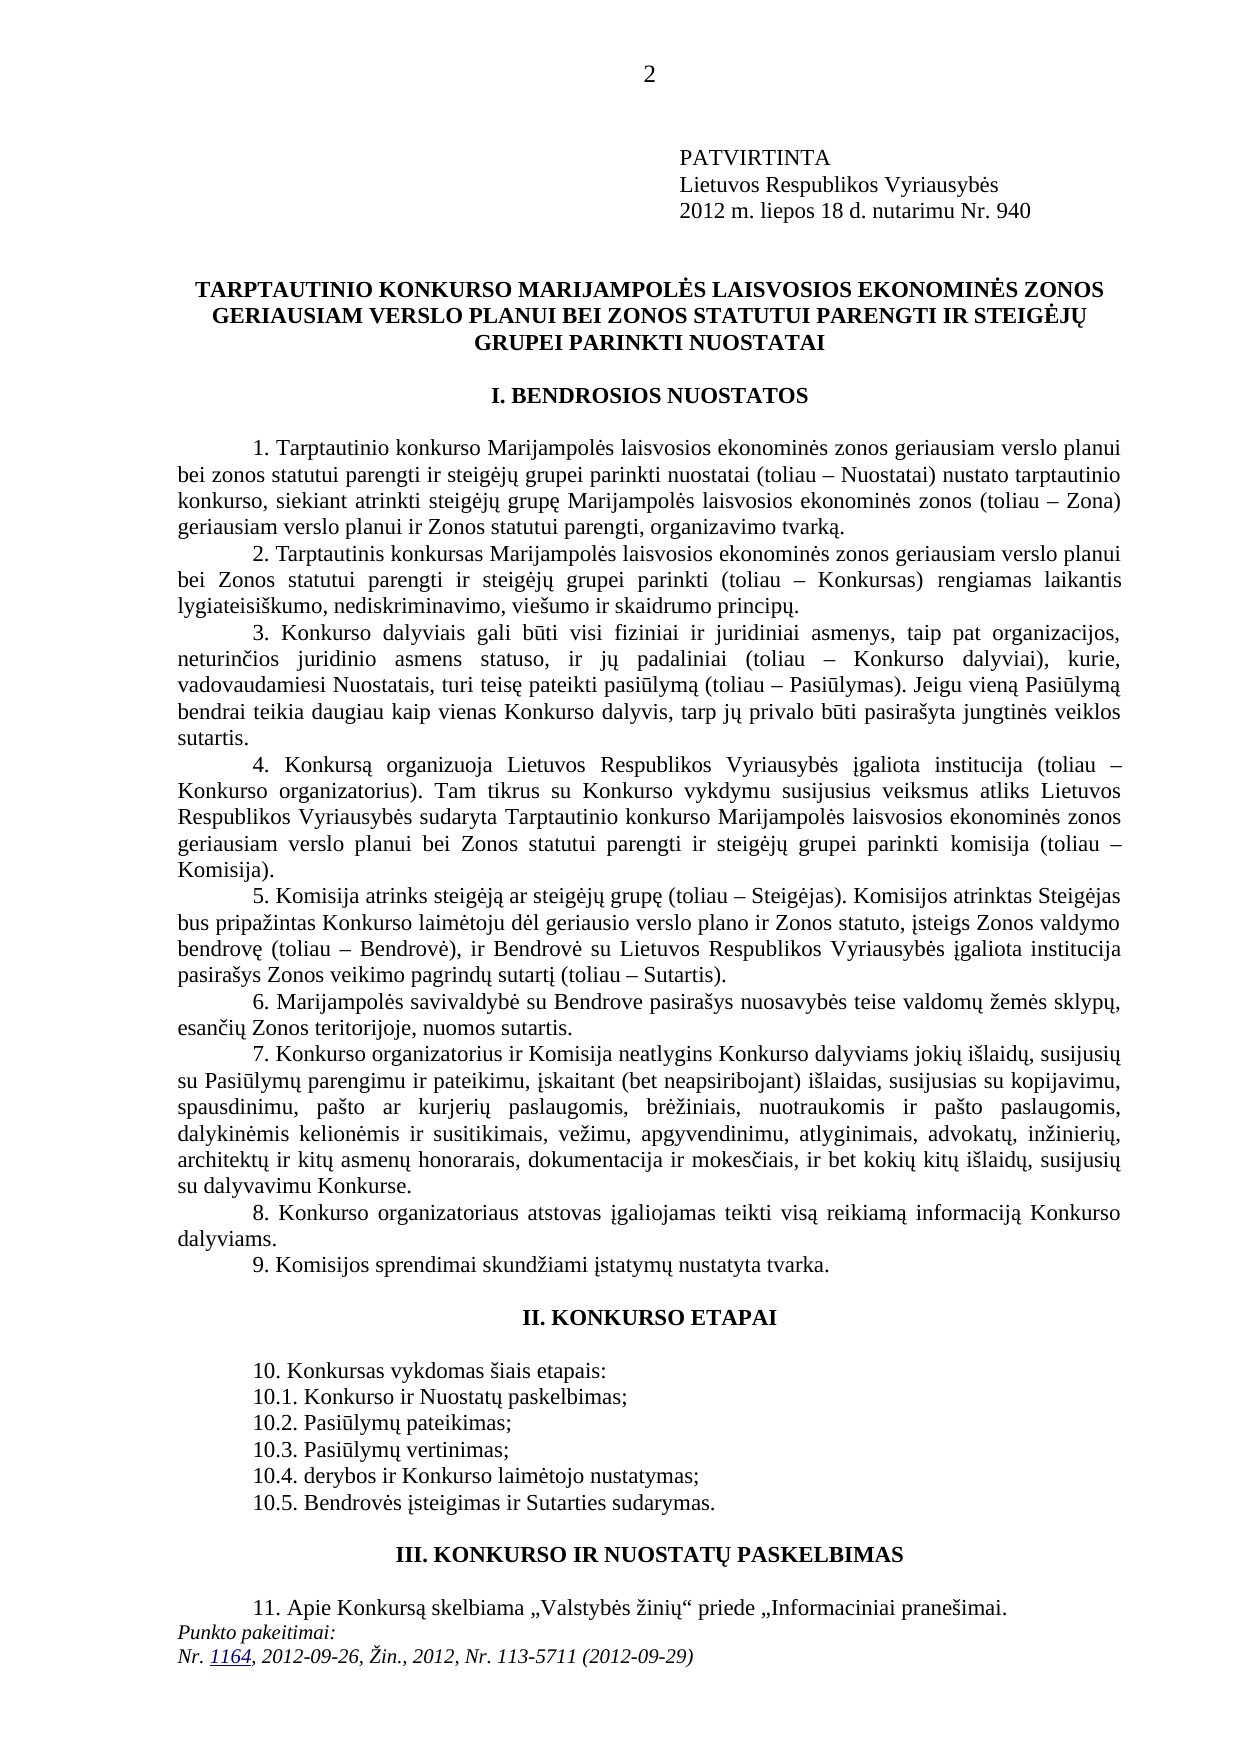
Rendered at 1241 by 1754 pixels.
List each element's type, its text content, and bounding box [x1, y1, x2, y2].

text 10.2. Pasiūlymų pateikimas; [177, 1409, 1122, 1436]
text 6. Marijampolės savivaldybė su Bendrove pasirašys nuosavybės teise valdomų žemės sklypų, esančių Zonos teritorijoje, nuomos sutartis. [177, 988, 1122, 1041]
text 10.5. Bendrovės įsteigimas ir Sutarties sudarymas. [177, 1488, 1122, 1515]
text 10.1. Konkurso ir Nuostatų paskelbimas; [177, 1383, 1122, 1409]
text 11. Apie Konkursą skelbiama „Valstybės žinių“ priede „Informaciniai pranešimai. [177, 1594, 1122, 1620]
text 9. Komisijos sprendimai skundžiami įstatymų nustatyta tvarka. [177, 1251, 1122, 1278]
text 1. Tarptautinio konkurso Marijampolės laisvosios ekonominės zonos geriausiam verslo planui bei zonos statutui parengti ir steigėjų grupei parinkti nuostatai (toliau – Nuostatai) nustato tarptautinio konkurso, siekiant atrinkti steigėjų grupę Marijampolės laisvosios ekonominės zonos (toliau – Zona) geriausiam verslo planui ir Zonos statutui parengti, organizavimo tvarką. [177, 434, 1122, 540]
text I. BENDROSIOS NUOSTATOS [177, 382, 1122, 408]
text PATVIRTINTA [679, 144, 1122, 171]
text III. KONKURSO IR NUOSTATŲ PASKELBIMAS [177, 1541, 1122, 1568]
text 10. Konkursas vykdomas šiais etapais: [177, 1357, 1122, 1383]
text Nr. 1164, 2012-09-26, Žin., 2012, Nr. 113-5711 (2012-09-29) [177, 1644, 1122, 1668]
text 5. Komisija atrinks steigėją ar steigėjų grupę (toliau – Steigėjas). Komisijos atrinktas Steigėjas bus pripažintas Konkurso laimėtoju dėl geriausio verslo plano ir Zonos statuto, įsteigs Zonos valdymo bendrovę (toliau – Bendrovė), ir Bendrovė su Lietuvos Respublikos Vyriausybės įgaliota institucija pasirašys Zonos veikimo pagrindų sutartį (toliau – Sutartis). [177, 882, 1122, 988]
text II. KONKURSO ETAPAI [177, 1304, 1122, 1330]
text 4. Konkursą organizuoja Lietuvos Respublikos Vyriausybės įgaliota institucija (toliau – Konkurso organizatorius). Tam tikrus su Konkurso vykdymu susijusius veiksmus atliks Lietuvos Respublikos Vyriausybės sudaryta Tarptautinio konkurso Marijampolės laisvosios ekonominės zonos geriausiam verslo planui bei Zonos statutui parengti ir steigėjų grupei parinkti komisija (toliau – Komisija). [177, 751, 1122, 882]
text Lietuvos Respublikos Vyriausybės 2012 m. liepos 18 d. nutarimu Nr. 940 [679, 171, 1122, 223]
text 10.4. derybos ir Konkurso laimėtojo nustatymas; [177, 1462, 1122, 1488]
text 8. Konkurso organizatoriaus atstovas įgaliojamas teikti visą reikiamą informaciją Konkurso dalyviams. [177, 1199, 1122, 1251]
text Punkto pakeitimai: [177, 1620, 1122, 1644]
text 2. Tarptautinis konkursas Marijampolės laisvosios ekonominės zonos geriausiam verslo planui bei Zonos statutui parengti ir steigėjų grupei parinkti (toliau – Konkursas) rengiamas laikantis lygiateisiškumo, nediskriminavimo, viešumo ir skaidrumo principų. [177, 540, 1122, 619]
text 7. Konkurso organizatorius ir Komisija neatlygins Konkurso dalyviams jokių išlaidų, susijusių su Pasiūlymų parengimu ir pateikimu, įskaitant (bet neapsiribojant) išlaidas, susijusias su kopijavimu, spausdinimu, pašto ar kurjerių paslaugomis, brėžiniais, nuotraukomis ir pašto paslaugomis, dalykinėmis kelionėmis ir susitikimais, vežimu, apgyvendinimu, atlyginimais, advokatų, inžinierių, architektų ir kitų asmenų honorarais, dokumentacija ir mokesčiais, ir bet kokių kitų išlaidų, susijusių su dalyvavimu Konkurse. [177, 1041, 1122, 1199]
text TARPTAUTINIO KONKURSO MARIJAMPOLĖS LAISVOSIOS EKONOMINĖS ZONOS GERIAUSIAM VERSLO PLANUI BEI ZONOS STATUTUI PARENGTI IR STEIGĖJŲ GRUPEI PARINKTI NUOSTATAI [177, 276, 1122, 355]
text 3. Konkurso dalyviais gali būti visi fiziniai ir juridiniai asmenys, taip pat organizacijos, neturinčios juridinio asmens statuso, ir jų padaliniai (toliau – Konkurso dalyviai), kurie, vadovaudamiesi Nuostatais, turi teisę pateikti pasiūlymą (toliau – Pasiūlymas). Jeigu vieną Pasiūlymą bendrai teikia daugiau kaip vienas Konkurso dalyvis, tarp jų privalo būti pasirašyta jungtinės veiklos sutartis. [177, 619, 1122, 751]
text 10.3. Pasiūlymų vertinimas; [177, 1436, 1122, 1462]
